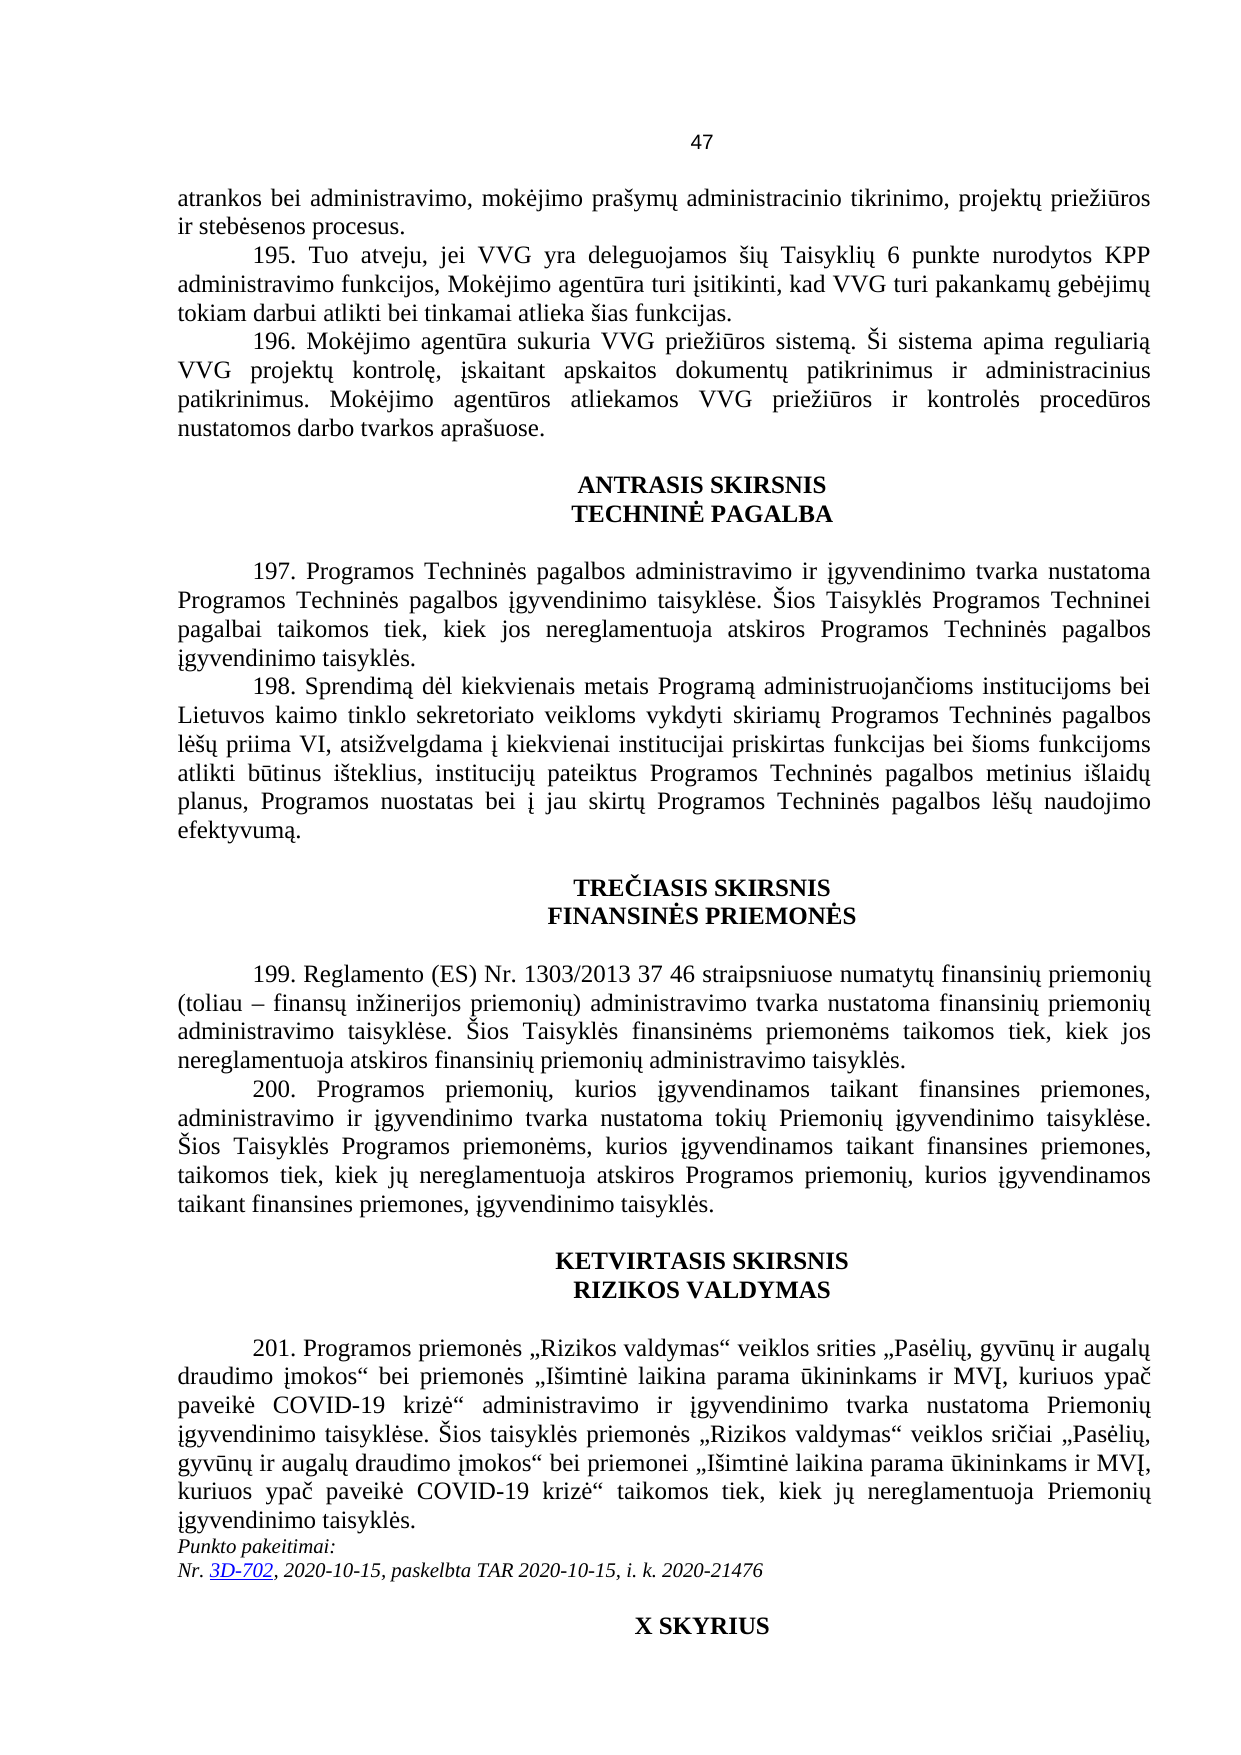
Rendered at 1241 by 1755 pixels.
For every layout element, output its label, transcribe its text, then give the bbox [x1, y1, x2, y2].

text 199. Reglamento (ES) Nr. 1303/2013 37 46 straipsniuose numatytų finansinių priemonių (toliau – finansų inžinerijos priemonių) administravimo tvarka nustatoma finansinių priemonių administravimo taisyklėse. Šios Taisyklės finansinėms priemonėms taikomos tiek, kiek jos nereglamentuoja atskiros finansinių priemonių administravimo taisyklės. [177, 959, 1152, 1074]
text TECHNINĖ PAGALBA [177, 499, 1152, 528]
text ANTRASIS SKIRSNIS [177, 470, 1152, 499]
text KETVIRTASIS SKIRSNIS [177, 1246, 1152, 1275]
text X SKYRIUS [177, 1611, 1152, 1639]
text Nr. 3D-702, 2020-10-15, paskelbta TAR 2020-10-15, i. k. 2020-21476 [177, 1558, 1152, 1582]
text RIZIKOS VALDYMAS [177, 1275, 1152, 1304]
text 200. Programos priemonių, kurios įgyvendinamos taikant finansines priemones, administravimo ir įgyvendinimo tvarka nustatoma tokių Priemonių įgyvendinimo taisyklėse. Šios Taisyklės Programos priemonėms, kurios įgyvendinamos taikant finansines priemones, taikomos tiek, kiek jų nereglamentuoja atskiros Programos priemonių, kurios įgyvendinamos taikant finansines priemones, įgyvendinimo taisyklės. [177, 1074, 1152, 1218]
text Punkto pakeitimai: [177, 1534, 1152, 1558]
text 196. Mokėjimo agentūra sukuria VVG priežiūros sistemą. Ši sistema apima reguliarią VVG projektų kontrolę, įskaitant apskaitos dokumentų patikrinimus ir administracinius patikrinimus. Mokėjimo agentūros atliekamos VVG priežiūros ir kontrolės procedūros nustatomos darbo tvarkos aprašuose. [177, 326, 1152, 441]
text FINANSINĖS PRIEMONĖS [177, 901, 1152, 930]
text 197. Programos Techninės pagalbos administravimo ir įgyvendinimo tvarka nustatoma Programos Techninės pagalbos įgyvendinimo taisyklėse. Šios Taisyklės Programos Techninei pagalbai taikomos tiek, kiek jos nereglamentuoja atskiros Programos Techninės pagalbos įgyvendinimo taisyklės. [177, 556, 1152, 671]
text TREČIASIS SKIRSNIS [177, 873, 1152, 901]
text atrankos bei administravimo, mokėjimo prašymų administracinio tikrinimo, projektų priežiūros ir stebėsenos procesus. [177, 183, 1152, 240]
text 201. Programos priemonės „Rizikos valdymas“ veiklos srities „Pasėlių, gyvūnų ir augalų draudimo įmokos“ bei priemonės „Išimtinė laikina parama ūkininkams ir MVĮ, kuriuos ypač paveikė COVID-19 krizė“ administravimo ir įgyvendinimo tvarka nustatoma Priemonių įgyvendinimo taisyklėse. Šios taisyklės priemonės „Rizikos valdymas“ veiklos sričiai „Pasėlių, gyvūnų ir augalų draudimo įmokos“ bei priemonei „Išimtinė laikina parama ūkininkams ir MVĮ, kuriuos ypač paveikė COVID-19 krizė“ taikomos tiek, kiek jų nereglamentuoja Priemonių įgyvendinimo taisyklės. [177, 1333, 1152, 1534]
text 195. Tuo atveju, jei VVG yra deleguojamos šių Taisyklių 6 punkte nurodytos KPP administravimo funkcijos, Mokėjimo agentūra turi įsitikinti, kad VVG turi pakankamų gebėjimų tokiam darbui atlikti bei tinkamai atlieka šias funkcijas. [177, 240, 1152, 326]
text 198. Sprendimą dėl kiekvienais metais Programą administruojančioms institucijoms bei Lietuvos kaimo tinklo sekretoriato veikloms vykdyti skiriamų Programos Techninės pagalbos lėšų priima VI, atsižvelgdama į kiekvienai institucijai priskirtas funkcijas bei šioms funkcijoms atlikti būtinus išteklius, institucijų pateiktus Programos Techninės pagalbos metinius išlaidų planus, Programos nuostatas bei į jau skirtų Programos Techninės pagalbos lėšų naudojimo efektyvumą. [177, 671, 1152, 844]
